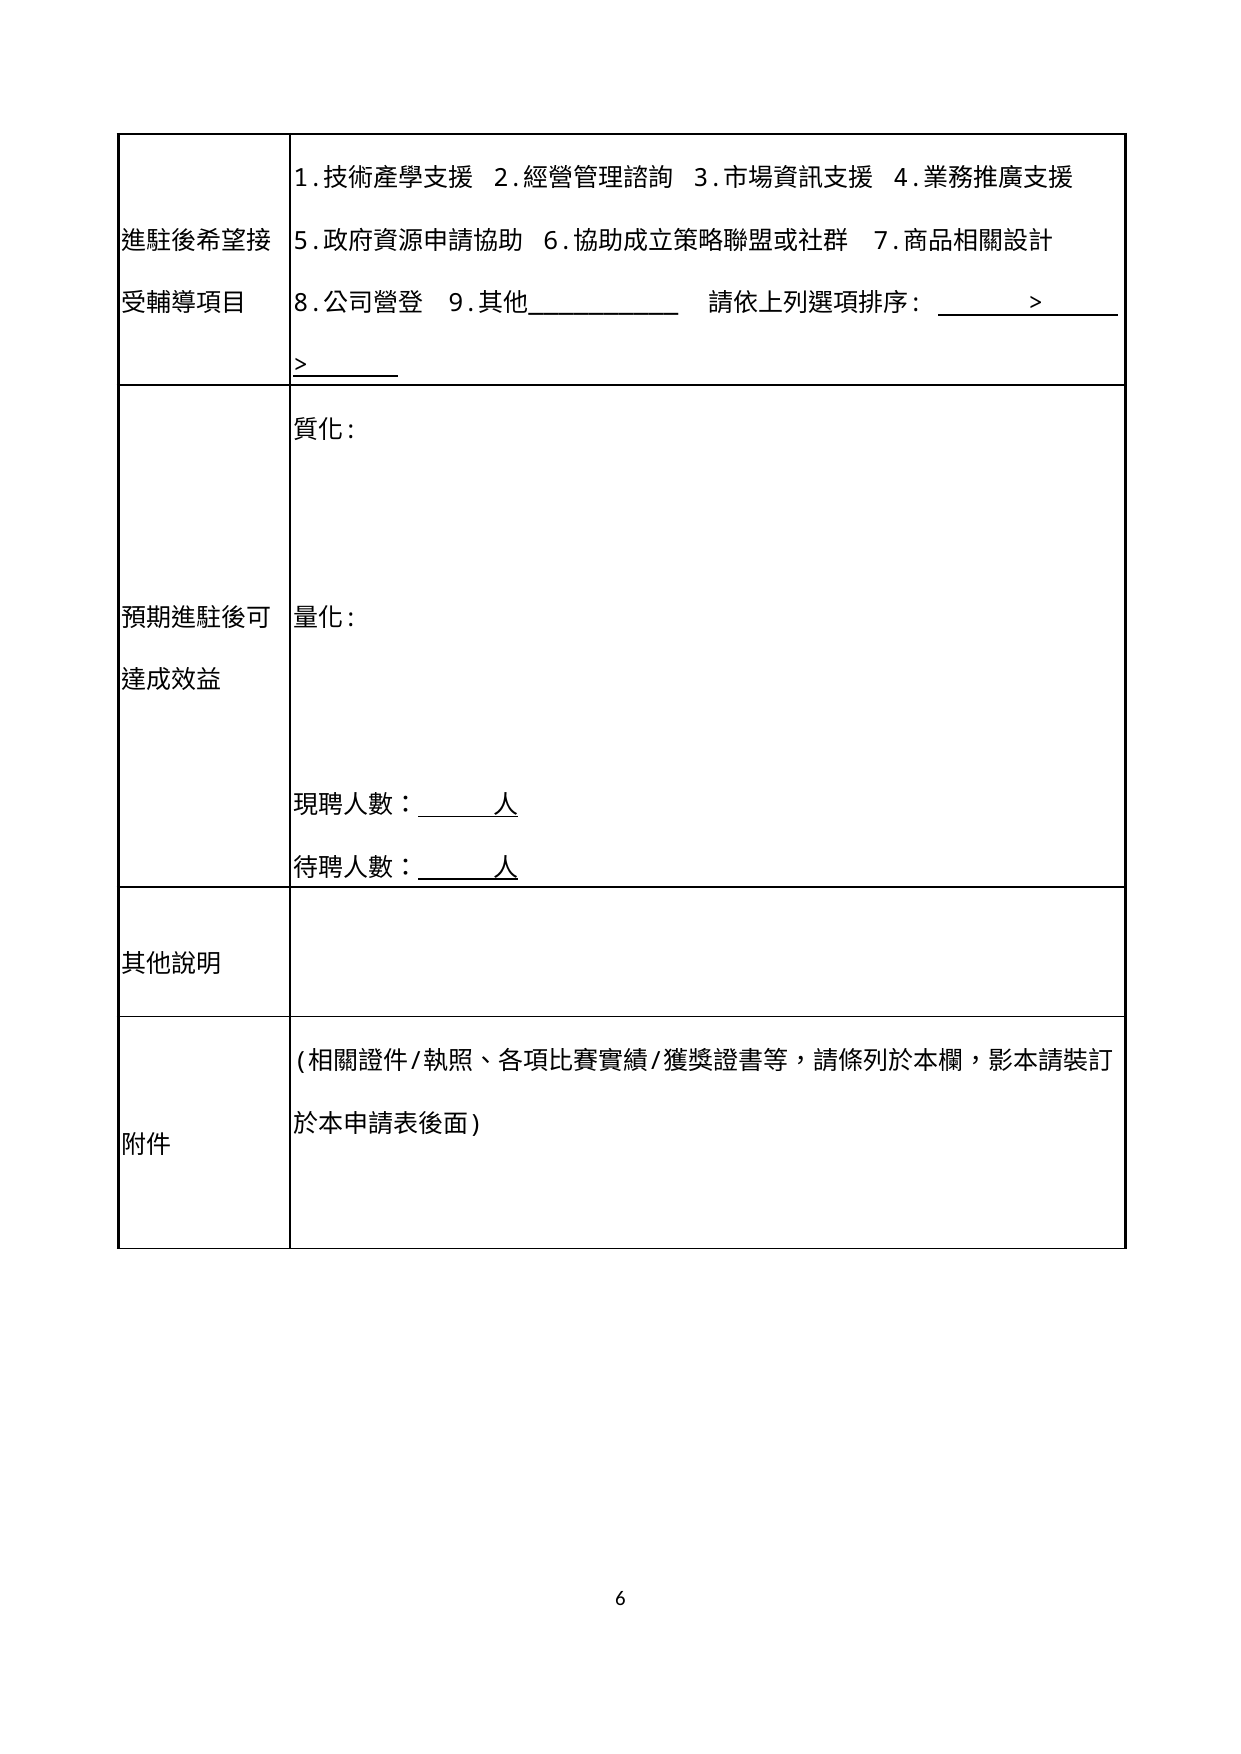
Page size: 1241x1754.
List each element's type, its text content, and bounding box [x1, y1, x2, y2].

table_cell 預期進駐後可達成效益 [120, 386, 289, 886]
table_cell 進駐後希望接受輔導項目 [120, 135, 289, 384]
table_cell 其他說明 [120, 888, 289, 1016]
table_cell 1.技術產學支援 2.經營管理諮詢 3.市場資訊支援 4.業務推廣支援 5.政府資源申請協助 6.協助成立策略聯盟或社群 7.商品相關設計 8.公司營登 9.其他__________ 請依上列選項排序: > > [291, 135, 1124, 384]
table_cell 質化: 量化: 現聘人數： 人 待聘人數： 人 [291, 386, 1124, 886]
table_cell 附件 [120, 1017, 289, 1248]
table_cell [291, 888, 1124, 1016]
table_cell (相關證件/執照、各項比賽實績/獲獎證書等，請條列於本欄，影本請裝訂於本申請表後面) [291, 1017, 1124, 1248]
